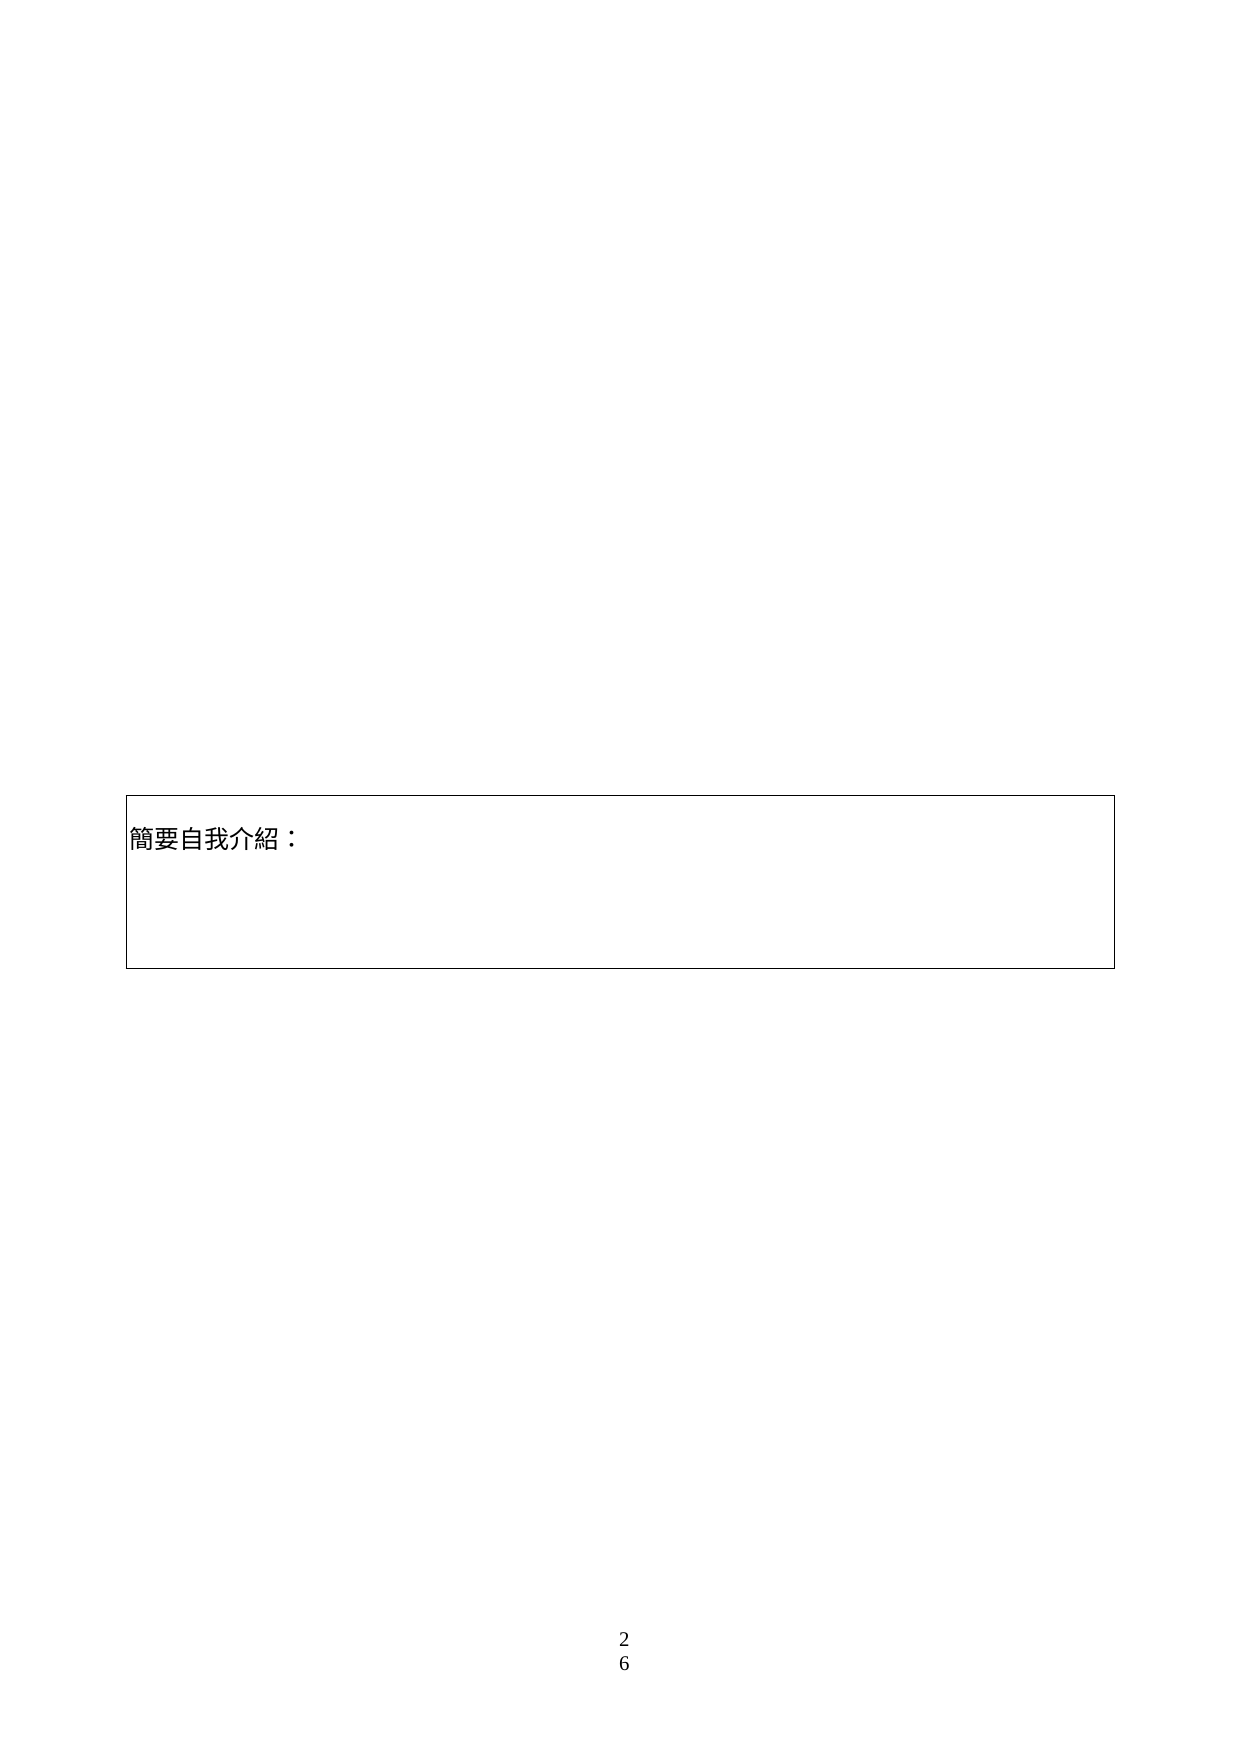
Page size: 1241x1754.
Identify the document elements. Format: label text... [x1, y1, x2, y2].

table_cell 簡要自我介紹： [127, 796, 1114, 968]
